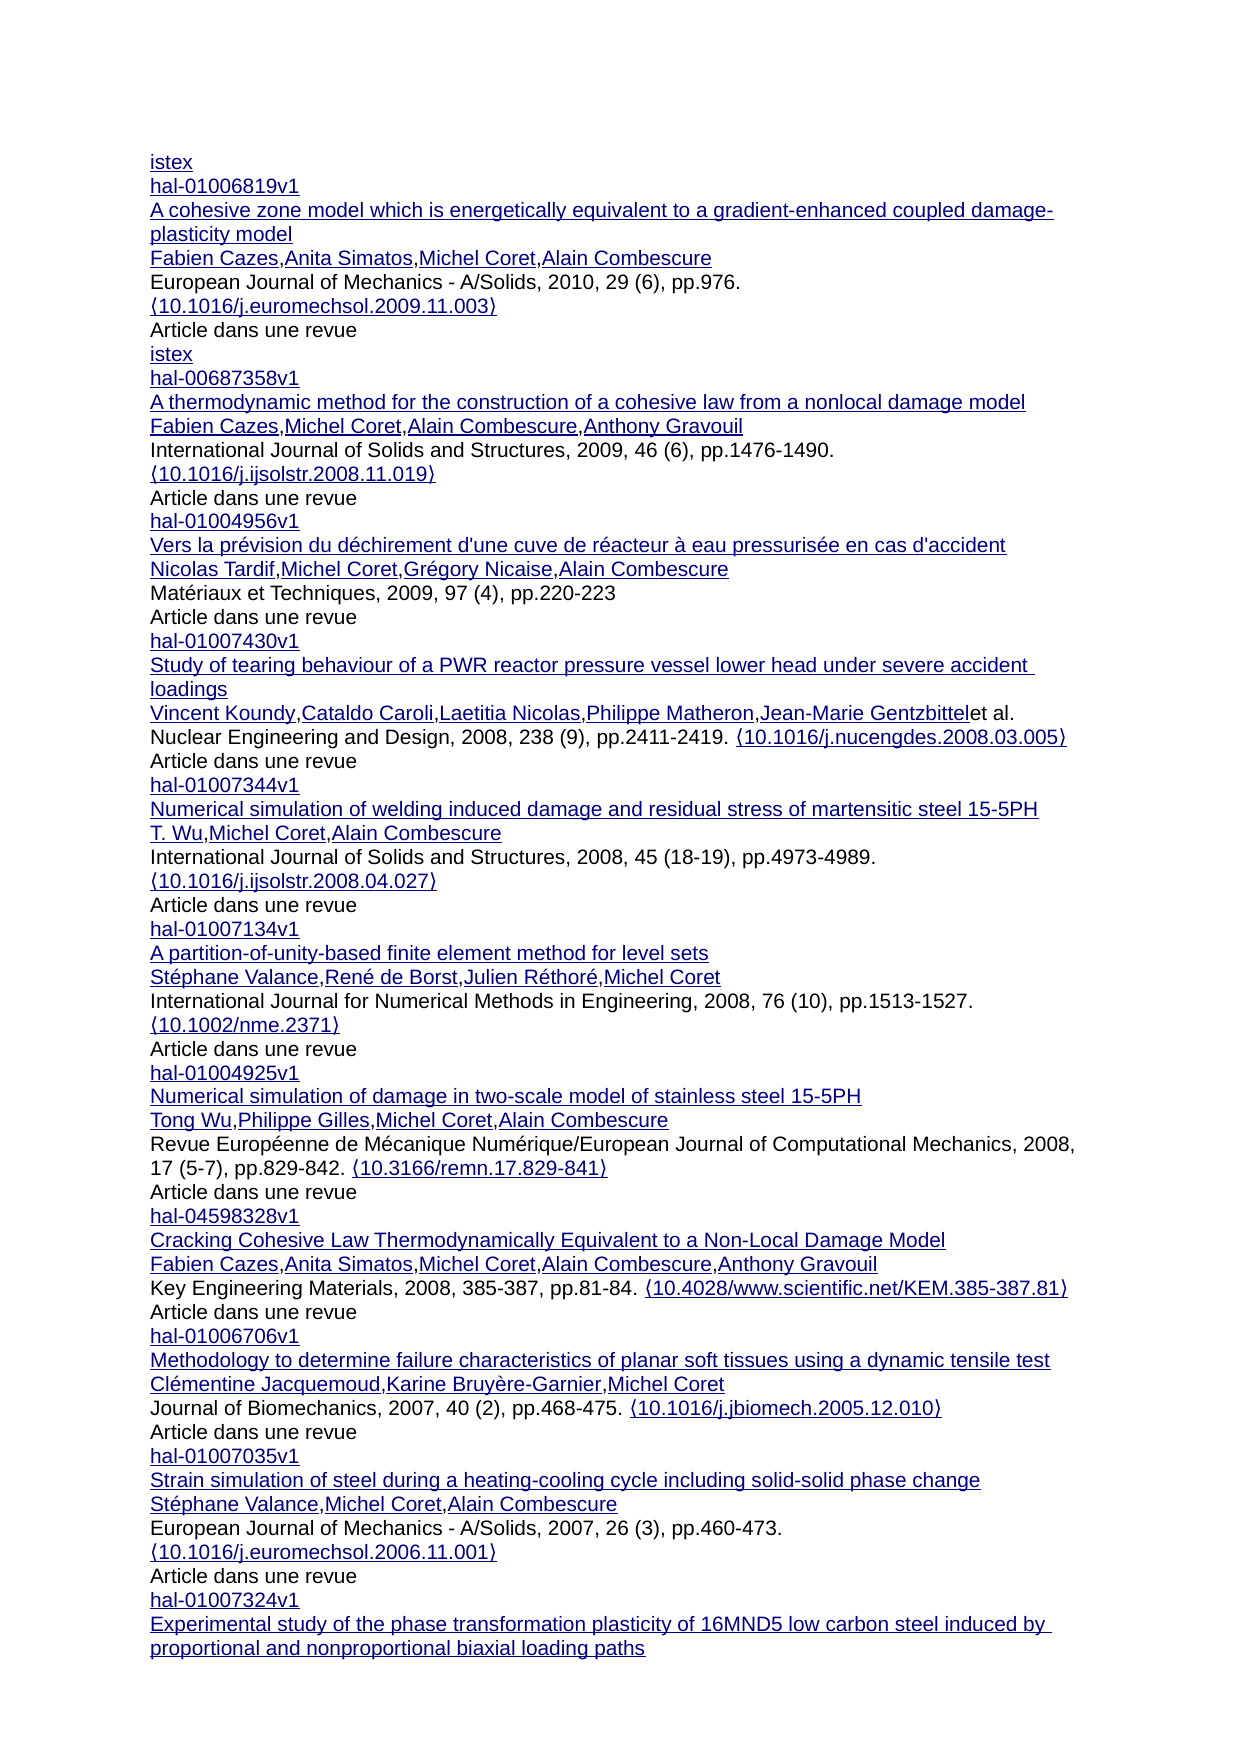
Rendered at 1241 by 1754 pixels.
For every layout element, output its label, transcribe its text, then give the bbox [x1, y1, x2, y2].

table_cell Numerical simulation of damage in two-scale model of stainless steel 15-5PH Tong Wu,Philippe Gilles,Michel Coret,Alain Combescure Revue Européenne de Mécanique Numérique/European Journal of Computational Mechanics, 2008, 17 (5-7), pp.829-842. ⟨10.3166/remn.17.829-841⟩ Article dans une revue hal-04598328v1 [150, 1084, 1090, 1228]
table_cell A thermodynamic method for the construction of a cohesive law from a nonlocal damage model Fabien Cazes,Michel Coret,Alain Combescure,Anthony Gravouil International Journal of Solids and Structures, 2009, 46 (6), pp.1476-1490. ⟨10.1016/j.ijsolstr.2008.11.019⟩ Article dans une revue hal-01004956v1 [150, 390, 1090, 533]
table_cell Vers la prévision du déchirement d'une cuve de réacteur à eau pressurisée en cas d'accident Nicolas Tardif,Michel Coret,Grégory Nicaise,Alain Combescure Matériaux et Techniques, 2009, 97 (4), pp.220-223 Article dans une revue hal-01007430v1 [150, 533, 1090, 653]
table_cell Methodology to determine failure characteristics of planar soft tissues using a dynamic tensile test Clémentine Jacquemoud,Karine Bruyère-Garnier,Michel Coret Journal of Biomechanics, 2007, 40 (2), pp.468-475. ⟨10.1016/j.jbiomech.2005.12.010⟩ Article dans une revue hal-01007035v1 [150, 1348, 1090, 1468]
table_cell A cohesive zone model which is energetically equivalent to a gradient-enhanced coupled damage-plasticity model Fabien Cazes,Anita Simatos,Michel Coret,Alain Combescure European Journal of Mechanics - A/Solids, 2010, 29 (6), pp.976. ⟨10.1016/j.euromechsol.2009.11.003⟩ Article dans une revue istex hal-00687358v1 [150, 198, 1090, 389]
table_cell Experimental study of the phase transformation plasticity of 16MND5 low carbon steel induced by proportional and nonproportional biaxial loading paths [150, 1611, 1090, 1659]
table_cell Study of tearing behaviour of a PWR reactor pressure vessel lower head under severe accident loadings Vincent Koundy,Cataldo Caroli,Laetitia Nicolas,Philippe Matheron,Jean-Marie Gentzbittelet al. Nuclear Engineering and Design, 2008, 238 (9), pp.2411-2419. ⟨10.1016/j.nucengdes.2008.03.005⟩ Article dans une revue hal-01007344v1 [150, 653, 1090, 797]
table_cell istex hal-01006819v1 [150, 150, 1090, 198]
table_cell A partition-of-unity-based finite element method for level sets Stéphane Valance,René de Borst,Julien Réthoré,Michel Coret International Journal for Numerical Methods in Engineering, 2008, 76 (10), pp.1513-1527. ⟨10.1002/nme.2371⟩ Article dans une revue hal-01004925v1 [150, 941, 1090, 1084]
table_cell Strain simulation of steel during a heating-cooling cycle including solid-solid phase change Stéphane Valance,Michel Coret,Alain Combescure European Journal of Mechanics - A/Solids, 2007, 26 (3), pp.460-473. ⟨10.1016/j.euromechsol.2006.11.001⟩ Article dans une revue hal-01007324v1 [150, 1468, 1090, 1611]
table_cell Cracking Cohesive Law Thermodynamically Equivalent to a Non-Local Damage Model Fabien Cazes,Anita Simatos,Michel Coret,Alain Combescure,Anthony Gravouil Key Engineering Materials, 2008, 385-387, pp.81-84. ⟨10.4028/www.scientific.net/KEM.385-387.81⟩ Article dans une revue hal-01006706v1 [150, 1228, 1090, 1348]
table_cell Numerical simulation of welding induced damage and residual stress of martensitic steel 15-5PH T. Wu,Michel Coret,Alain Combescure International Journal of Solids and Structures, 2008, 45 (18-19), pp.4973-4989. ⟨10.1016/j.ijsolstr.2008.04.027⟩ Article dans une revue hal-01007134v1 [150, 797, 1090, 941]
